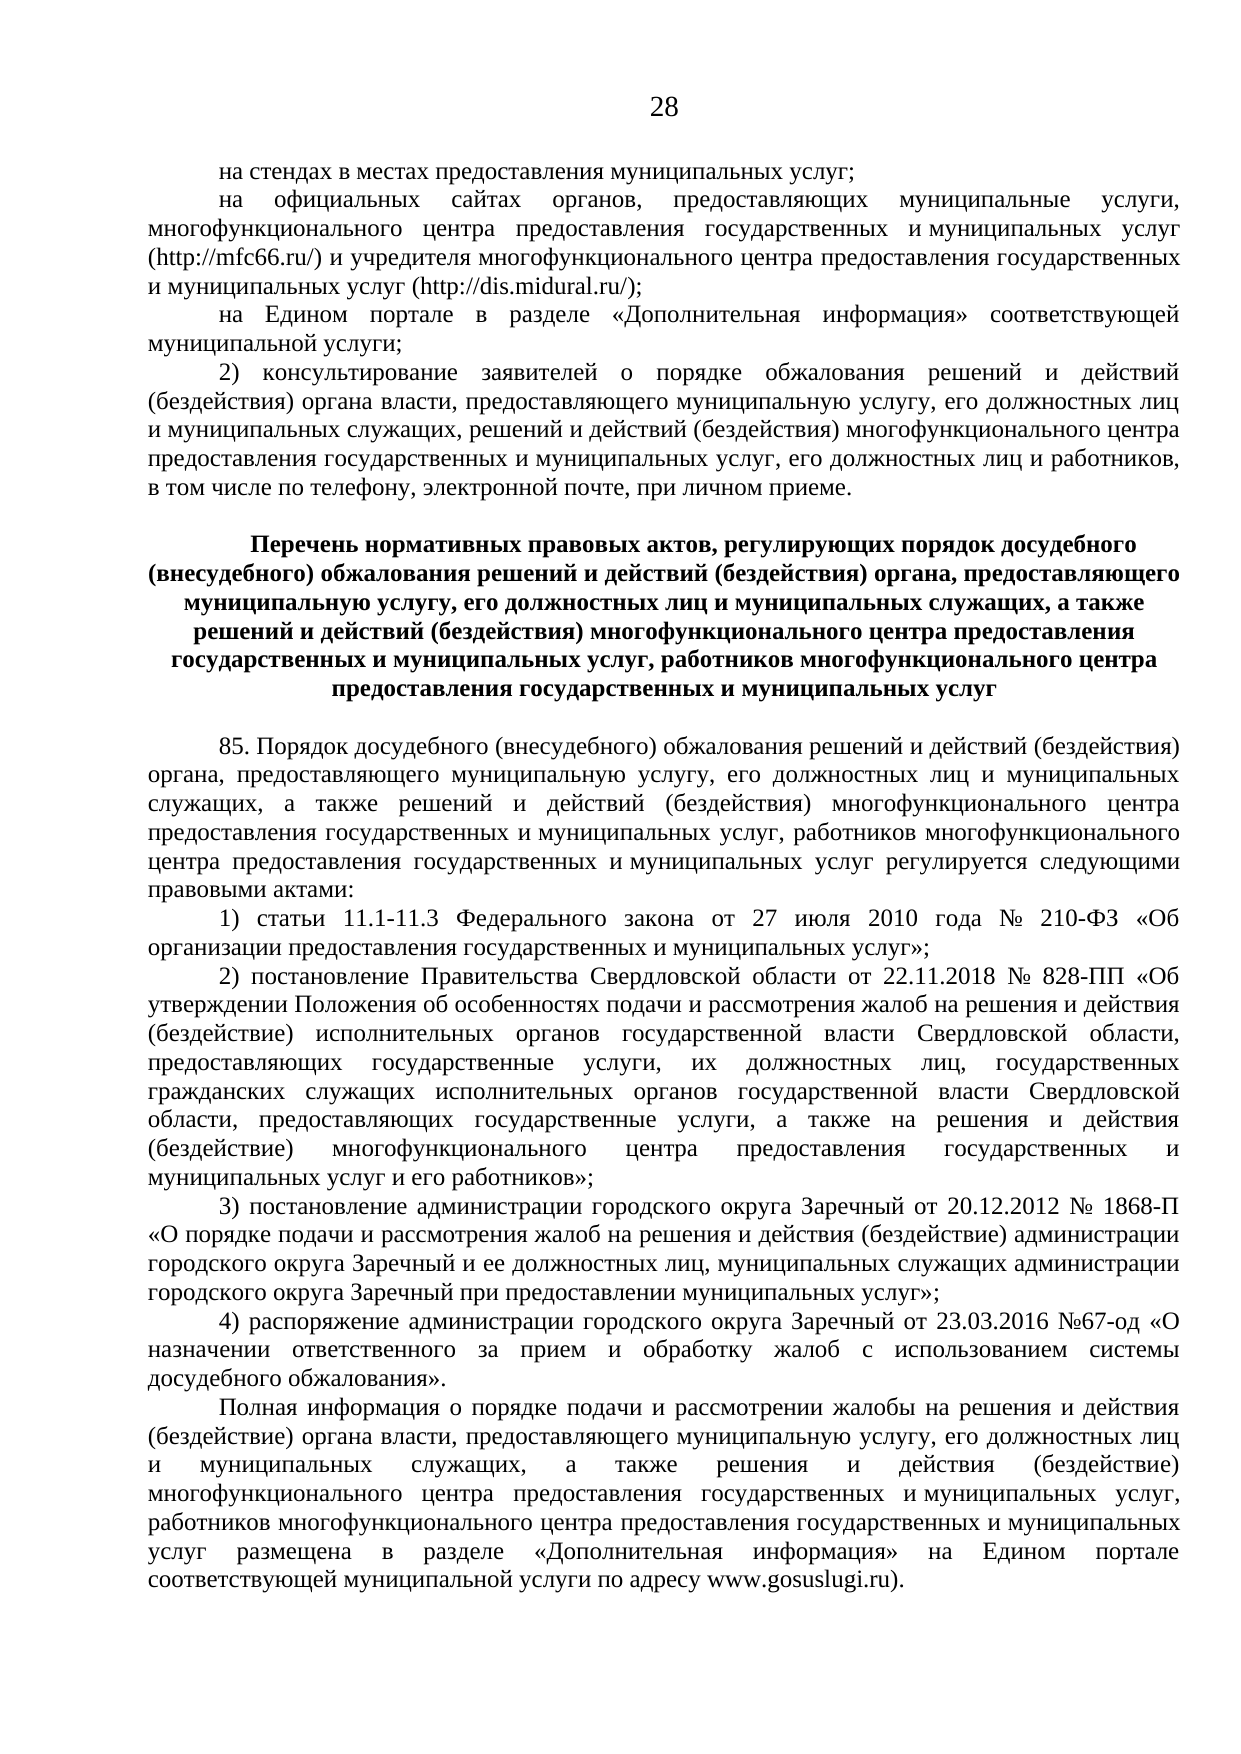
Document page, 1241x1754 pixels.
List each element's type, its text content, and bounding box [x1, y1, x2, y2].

text на Едином портале в разделе «Дополнительная информация» соответствующей муниципальной услуги; [148, 299, 1181, 357]
text 1) статьи 11.1-11.3 Федерального закона от 27 июля 2010 года № 210-ФЗ «Об организации предоставления государственных и муниципальных услуг»; [148, 903, 1181, 961]
text на стендах в местах предоставления муниципальных услуг; [148, 156, 1181, 184]
text на официальных сайтах органов, предоставляющих муниципальные услуги, многофункционального центра предоставления государственных и муниципальных услуг (http://mfc66.ru/) и учредителя многофункционального центра предоставления государственных и муниципальных услуг (http://dis.midural.ru/); [148, 184, 1181, 299]
text Перечень нормативных правовых актов, регулирующих порядок досудебного (внесудебного) обжалования решений и действий (бездействия) органа, предоставляющего муниципальную услугу, его должностных лиц и муниципальных служащих, а также решений и действий (бездействия) многофункционального центра предоставления государственных и муниципальных услуг, работников многофункционального центра предоставления государственных и муниципальных услуг [148, 529, 1181, 702]
text 85. Порядок досудебного (внесудебного) обжалования решений и действий (бездействия) органа, предоставляющего муниципальную услугу, его должностных лиц и муниципальных служащих, а также решений и действий (бездействия) многофункционального центра предоставления государственных и муниципальных услуг, работников многофункционального центра предоставления государственных и муниципальных услуг регулируется следующими правовыми актами: [148, 731, 1181, 903]
text 2) консультирование заявителей о порядке обжалования решений и действий (бездействия) органа власти, предоставляющего муниципальную услугу, его должностных лиц и муниципальных служащих, решений и действий (бездействия) многофункционального центра предоставления государственных и муниципальных услуг, его должностных лиц и работников, в том числе по телефону, электронной почте, при личном приеме. [148, 357, 1181, 501]
text 3) постановление администрации городского округа Заречный от 20.12.2012 № 1868-П «О порядке подачи и рассмотрения жалоб на решения и действия (бездействие) администрации городского округа Заречный и ее должностных лиц, муниципальных служащих администрации городского округа Заречный при предоставлении муниципальных услуг»; [148, 1191, 1181, 1306]
text 4) распоряжение администрации городского округа Заречный от 23.03.2016 №67-од «О назначении ответственного за прием и обработку жалоб с использованием системы досудебного обжалования». [148, 1306, 1181, 1392]
text Полная информация о порядке подачи и рассмотрении жалобы на решения и действия (бездействие) органа власти, предоставляющего муниципальную услугу, его должностных лиц и муниципальных служащих, а также решения и действия (бездействие) многофункционального центра предоставления государственных и муниципальных услуг, работников многофункционального центра предоставления государственных и муниципальных услуг размещена в разделе «Дополнительная информация» на Едином портале соответствующей муниципальной услуги по адресу www.gosuslugi.ru). [148, 1392, 1181, 1593]
text 2) постановление Правительства Свердловской области от 22.11.2018 № 828-ПП «Об утверждении Положения об особенностях подачи и рассмотрения жалоб на решения и действия (бездействие) исполнительных органов государственной власти Свердловской области, предоставляющих государственные услуги, их должностных лиц, государственных гражданских служащих исполнительных органов государственной власти Свердловской области, предоставляющих государственные услуги, а также на решения и действия (бездействие) многофункционального центра предоставления государственных и муниципальных услуг и его работников»; [148, 961, 1181, 1191]
